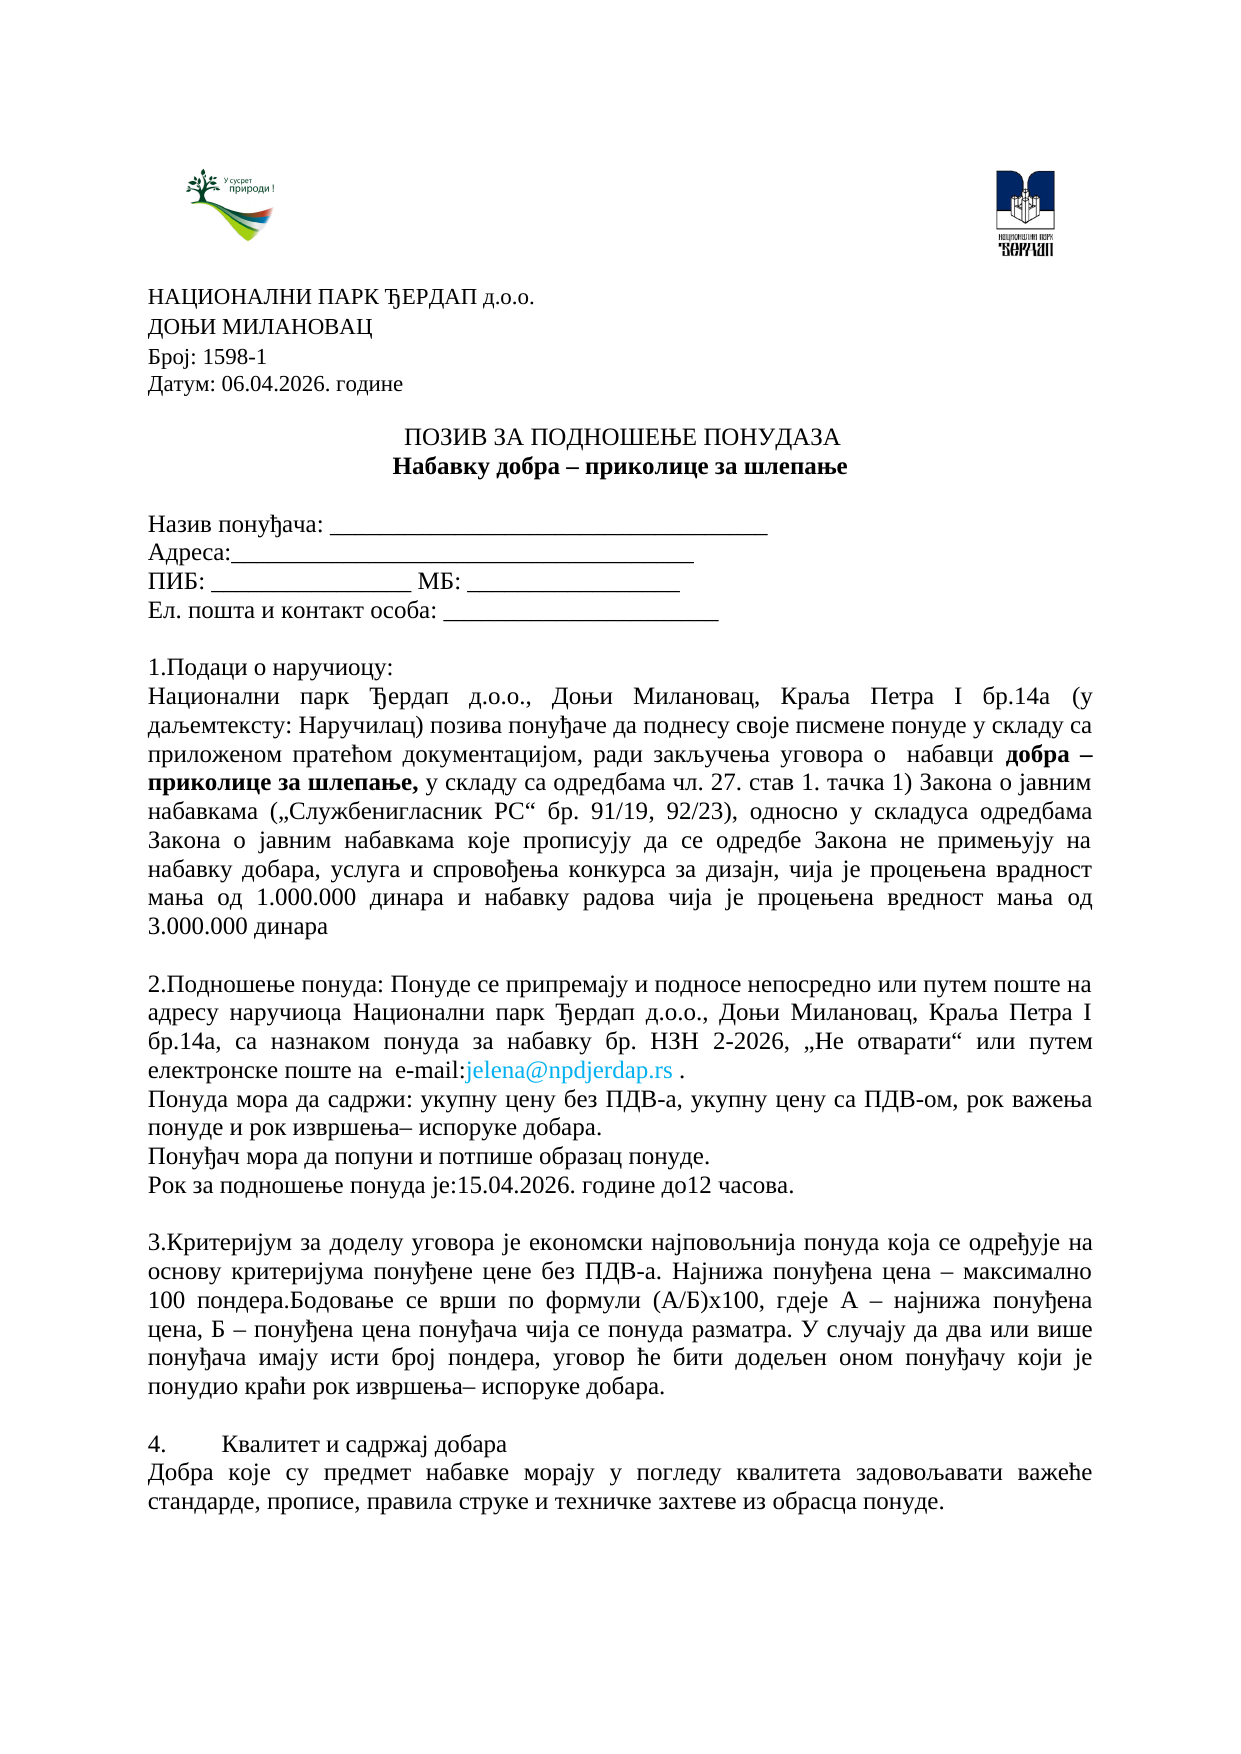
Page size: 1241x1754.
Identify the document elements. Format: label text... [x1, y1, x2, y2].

text 4. Квалитет и садржај добара [148, 1429, 1093, 1457]
text Понуда мора да садржи: укупну цену без ПДВ-а, укупну цену са ПДВ-ом, рок важења понуде и рок извршења– испоруке добара. [148, 1084, 1093, 1141]
text Број: 1598-1 [148, 343, 1093, 370]
text 3.Критеријум за доделу уговора је економски најповољнија понуда која се одређује на основу критеријума понуђене цене без ПДВ-а. Најнижа понуђена цена – максимално 100 пондера.Бодовање се врши по формули (А/Б)x100, гдеје А – најнижа понуђена цена, Б – понуђена цена понуђача чија се понуда разматра. У случају да два или више понуђача имају исти број пондера, уговор ће бити додељен оном понуђачу који је понудио краћи рок извршења– испоруке добара. [148, 1227, 1093, 1400]
text 2.Подношење понуда: Понуде се припремају и подносе непосредно или путем поште на адресу наручиоца Национални парк Ђердап д.о.о., Доњи Милановац, Краља Петра I бр.14а, са назнаком понуда за набавку бр. НЗН 2-2026, „Не отварати“ или путем електронске поште на e-mail:jelena@npdjerdap.rs . [148, 969, 1093, 1084]
text Добра које су предмет набавке морају у погледу квалитета задовољавати важеће стандарде, прописе, правила струке и техничке захтеве из обрасца понуде. [148, 1457, 1093, 1515]
text Национални парк Ђердап д.о.о., Доњи Милановац, Краља Петра I бр.14а (у даљемтексту: Наручилац) позива понуђаче да поднесу своје писмене понуде у складу са приложеном пратећом документацијом, ради закључења уговора о набавци добра – приколице за шлепање, у складу са одредбама чл. 27. став 1. тачка 1) Закона о јавним набавкама („Службенигласник РС“ бр. 91/19, 92/23), односно у складуса одредбама Закона о јавним набавкама које прописују да се одредбе Закона не примењују на набавку добара, услуга и спровођења конкурса за дизајн, чија је процењена врадност мања од 1.000.000 динара и набавку радова чија је процењена вредност мања од 3.000.000 динара [148, 681, 1093, 940]
text Адреса:_____________________________________ [148, 537, 1093, 566]
text Датум: 06.04.2026. године [148, 370, 1093, 396]
text ДОЊИ МИЛАНОВАЦ [148, 313, 1093, 339]
text Набавку добра – приколице за шлепање [148, 451, 1093, 480]
text ПИБ: ________________ МБ: _________________ [148, 566, 1093, 595]
text Рок за подношење понуда је:15.04.2026. године до12 часова. [148, 1170, 1093, 1199]
text Назив понуђача: ___________________________________ [148, 509, 1093, 537]
text НАЦИОНАЛНИ ПАРК ЂЕРДАП д.о.о. [148, 283, 1093, 309]
text Ел. пошта и контакт особа: ______________________ [148, 595, 1093, 624]
text 1.Подаци о наручиоцу: [148, 652, 1093, 681]
text Понуђач мора да попуни и потпише образац понуде. [148, 1141, 1093, 1170]
text ПОЗИВ ЗА ПОДНОШЕЊЕ ПОНУДАЗА [148, 422, 1093, 451]
